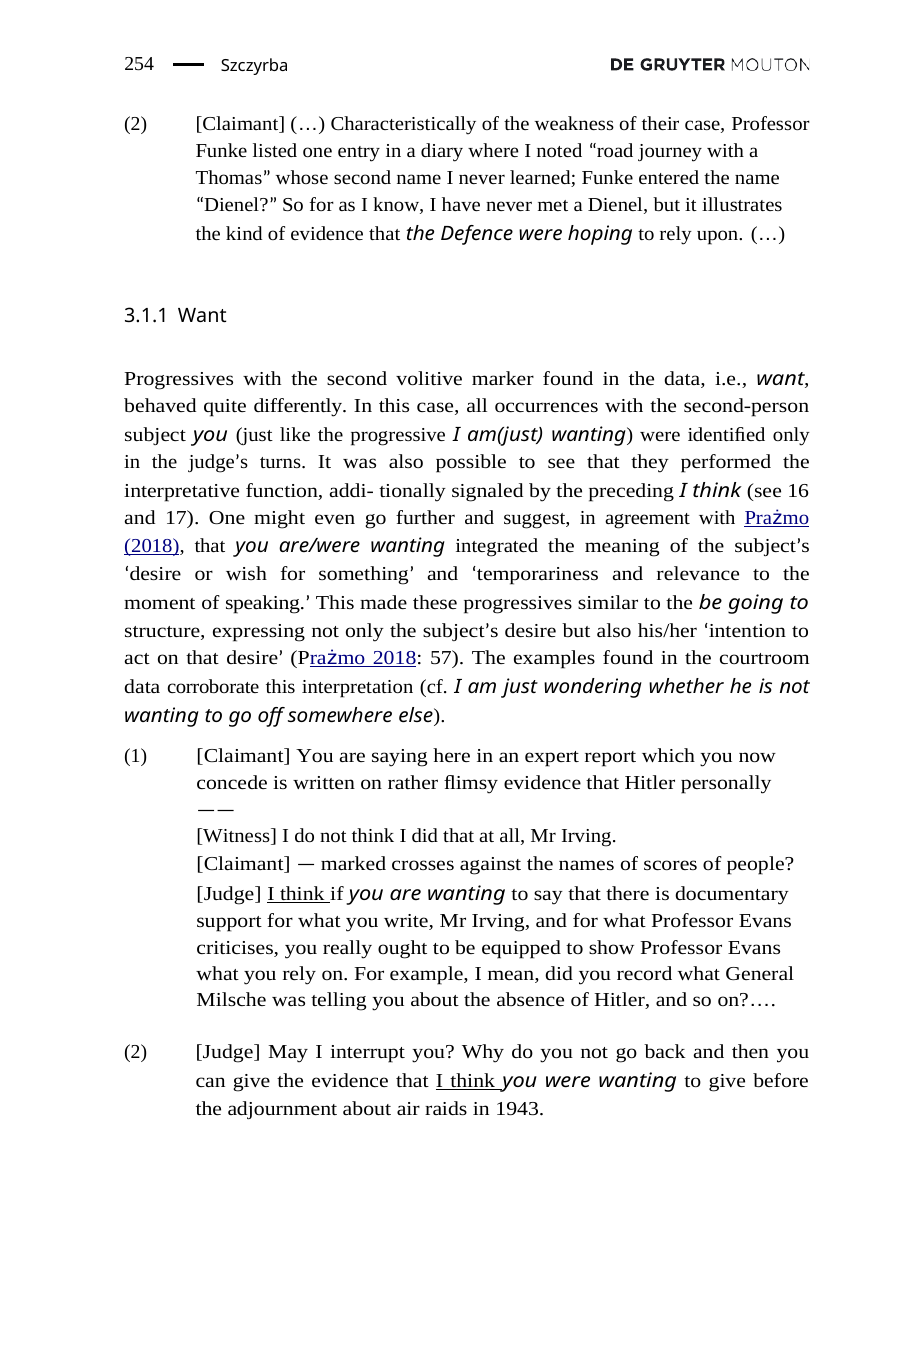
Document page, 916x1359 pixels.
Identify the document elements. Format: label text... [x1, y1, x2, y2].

text [Witness] I do not think I did that at all, Mr Irving. [196, 825, 822, 847]
list Want [124, 301, 822, 328]
list [Judge] May I interrupt you? Why do you not go back and then you can give the evidence that I think you were wanting to give before the adjournment about air raids in 1943. [124, 1040, 809, 1120]
text [Claimant] — marked crosses against the names of scores of people? [Judge] I think if you are wanting to say that there is documentary support for what you write, Mr Irving, and for what Professor Evans criticises, you really ought to be equipped to show Professor Evans what you rely on. For example, I mean, did you record what General Milsche was telling you about the absence of Hitler, and so on?…. [196, 851, 811, 1011]
list [Claimant] (…) Characteristically of the weakness of their case, Professor Funke listed one entry in a diary where I noted “road journey with a Thomas” whose second name I never learned; Funke entered the name “Dienel?” So for as I know, I have never met a Dienel, but it illustrates the kind of evidence that the Defence were hoping to rely upon. (…) [124, 112, 809, 246]
text Progressives with the second volitive marker found in the data, i.e., want, behaved quite differently. In this case, all occurrences with the second-person subject you (just like the progressive I am(just) wanting) were identiﬁed only in the judge’s turns. It was also possible to see that they performed the interpretative function, addi- tionally signaled by the preceding I think (see 16 and 17). One might even go further and suggest, in agreement with Prażmo (2018), that you are/were wanting integrated the meaning of the subject’s ‘desire or wish for something’ and ‘temporariness and relevance to the moment of speaking.’ This made these progressives similar to the be going to structure, expressing not only the subject’s desire but also his/her ‘intention to act on that desire’ (Prażmo 2018: 57). The examples found in the courtroom data corroborate this interpretation (cf. I am just wondering whether he is not wanting to go off somewhere else). [124, 364, 810, 729]
picture [731, 58, 810, 71]
list [Claimant] You are saying here in an expert report which you now concede is written on rather ﬂimsy evidence that Hitler personally —— [124, 744, 809, 822]
